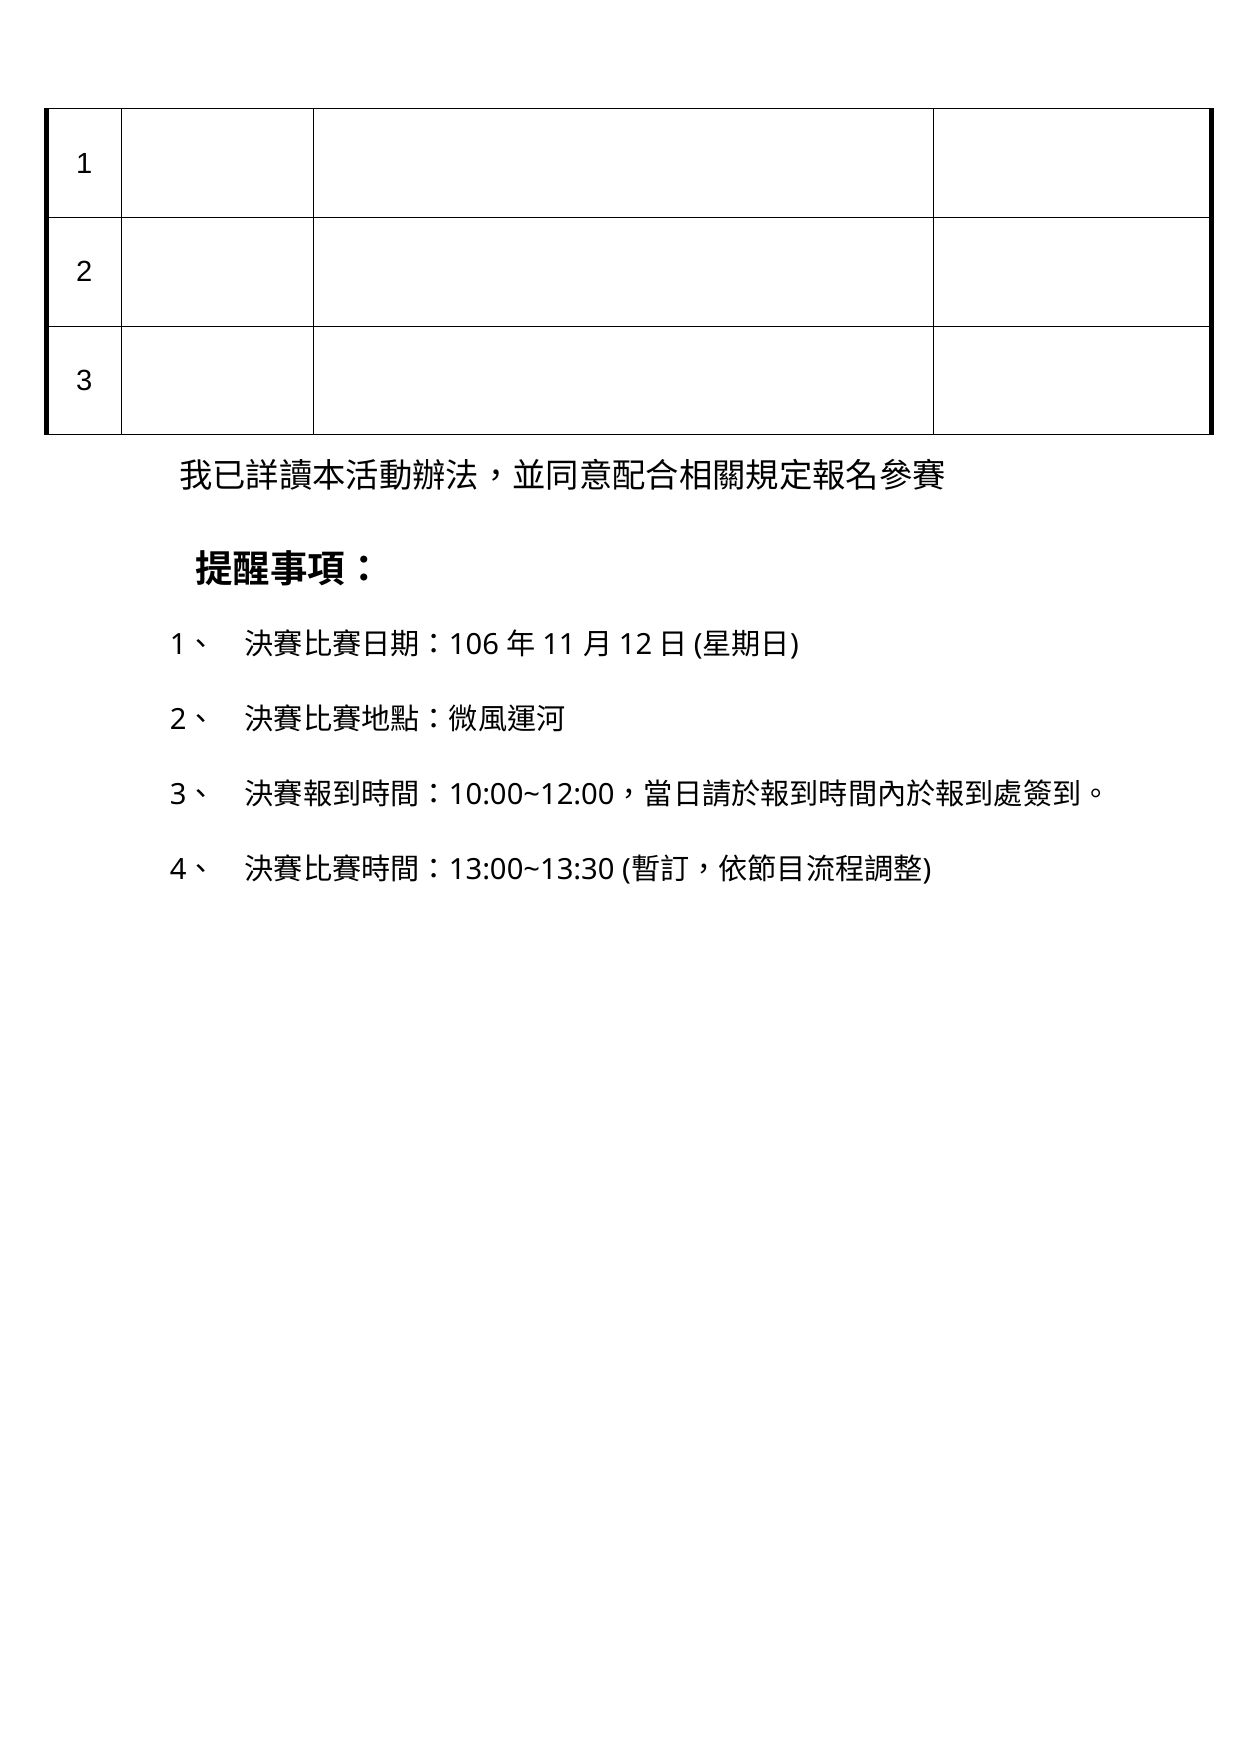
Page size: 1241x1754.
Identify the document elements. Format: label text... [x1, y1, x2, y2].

text 我已詳讀本活動辦法，並同意配合相關規定報名參賽 [94, 435, 1030, 510]
table_cell [122, 218, 313, 326]
text 提醒事項： [145, 529, 1163, 604]
list 決賽報到時間：10:00~12:00，當日請於報到時間內於報到處簽到。 [169, 754, 1163, 829]
table_cell 1 [49, 109, 121, 217]
list 決賽比賽時間：13:00~13:30 (暫訂，依節目流程調整) [169, 829, 1163, 904]
table_cell [122, 327, 313, 434]
table_cell [314, 109, 933, 217]
table_cell [934, 109, 1209, 217]
table_cell [314, 327, 933, 434]
list 決賽比賽地點：微風運河 [169, 679, 1163, 754]
table_cell [934, 218, 1209, 326]
table_cell [314, 218, 933, 326]
table_cell [934, 327, 1209, 434]
list 決賽比賽日期：106 年 11 月 12日 (星期日) [169, 604, 1163, 679]
table_cell [122, 109, 313, 217]
table_cell 3 [49, 327, 121, 434]
table_cell 2 [49, 218, 121, 326]
